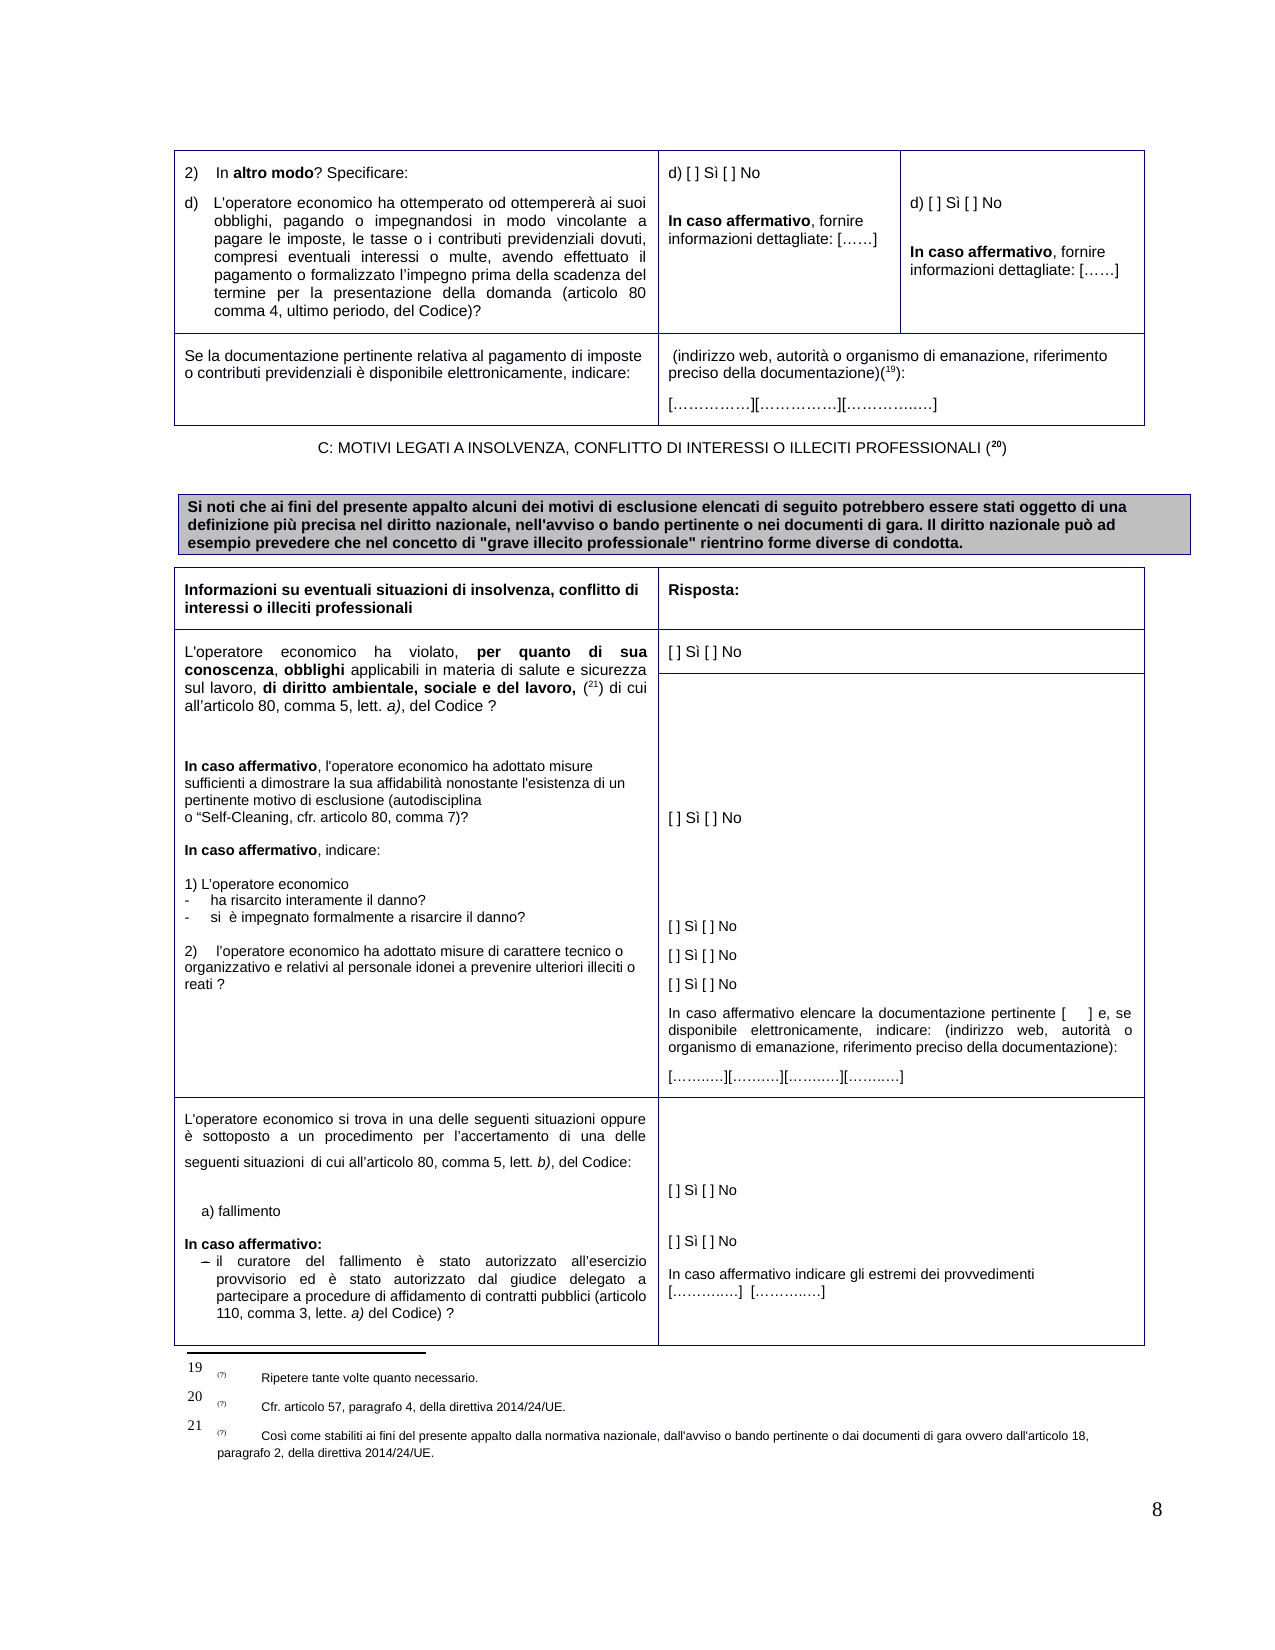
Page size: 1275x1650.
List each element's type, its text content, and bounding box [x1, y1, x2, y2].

text Si noti che ai fini del presente appalto alcuni dei motivi di esclusione elencati di seguito potrebbero essere stati oggetto di una definizione più precisa nel diritto nazionale, nell'avviso o bando pertinente o nei documenti di gara. Il diritto nazionale può ad esempio prevedere che nel concetto di "grave illecito professionale" rientrino forme diverse di condotta. [179, 495, 1190, 554]
table_cell [ ] Sì [ ] No [ ] Sì [ ] No In caso affermativo indicare gli estremi dei provvedimenti [………..…] [………..…] [659, 1098, 1144, 1345]
table_cell [ ] Sì [ ] No [659, 630, 1144, 673]
table_cell d) [ ] Sì [ ] No In caso affermativo, fornire informazioni dettagliate: [……] [901, 151, 1144, 333]
table_cell [ ] Sì [ ] No [ ] Sì [ ] No [ ] Sì [ ] No [ ] Sì [ ] No In caso affermativo elencare la documentazione pertinente [ ] e, se disponibile elettronicamente, indicare: (indirizzo web, autorità o organismo di emanazione, riferimento preciso della documentazione): [……..…][…….…][……..…][……..…] [659, 674, 1144, 1097]
table_cell L'operatore economico si trova in una delle seguenti situazioni oppure è sottoposto a un procedimento per l’accertamento di una delle seguenti situazioni di cui all’articolo 80, comma 5, lett. b), del Codice: a) fallimento In caso affermativo: il curatore del fallimento è stato autorizzato all’esercizio provvisorio ed è stato autorizzato dal giudice delegato a partecipare a procedure di affidamento di contratti pubblici (articolo 110, comma 3, lette. a) del Codice) ? [175, 1098, 658, 1345]
table_header Informazioni su eventuali situazioni di insolvenza, conflitto di interessi o illeciti professionali [175, 568, 658, 629]
title C: motivi legati a insolvenza, conflitto di interessi o illeciti professionali () [187, 439, 1137, 457]
table_cell d) [ ] Sì [ ] No In caso affermativo, fornire informazioni dettagliate: [……] [659, 151, 900, 333]
table_cell (indirizzo web, autorità o organismo di emanazione, riferimento preciso della documentazione)(): [……………][……………][…………..…] [659, 334, 1144, 425]
table_header Risposta: [659, 568, 1144, 629]
table_cell L'operatore economico ha violato, per quanto di sua conoscenza, obblighi applicabili in materia di salute e sicurezza sul lavoro, di diritto ambientale, sociale e del lavoro, () di cui all’articolo 80, comma 5, lett. a), del Codice ? In caso affermativo, l'operatore economico ha adottato misure sufficienti a dimostrare la sua affidabilità nonostante l'esistenza di un pertinente motivo di esclusione (autodisciplina o “Self-Cleaning, cfr. articolo 80, comma 7)? In caso affermativo, indicare: 1) L’operatore economico - ha risarcito interamente il danno? - si è impegnato formalmente a risarcire il danno? 2) l’operatore economico ha adottato misure di carattere tecnico o organizzativo e relativi al personale idonei a prevenire ulteriori illeciti o reati ? [175, 630, 658, 1097]
table_cell Se la documentazione pertinente relativa al pagamento di imposte o contributi previdenziali è disponibile elettronicamente, indicare: [175, 334, 658, 425]
text (?) Cfr. articolo 57, paragrafo 4, della direttiva 2014/24/UE. [187, 1388, 1137, 1417]
